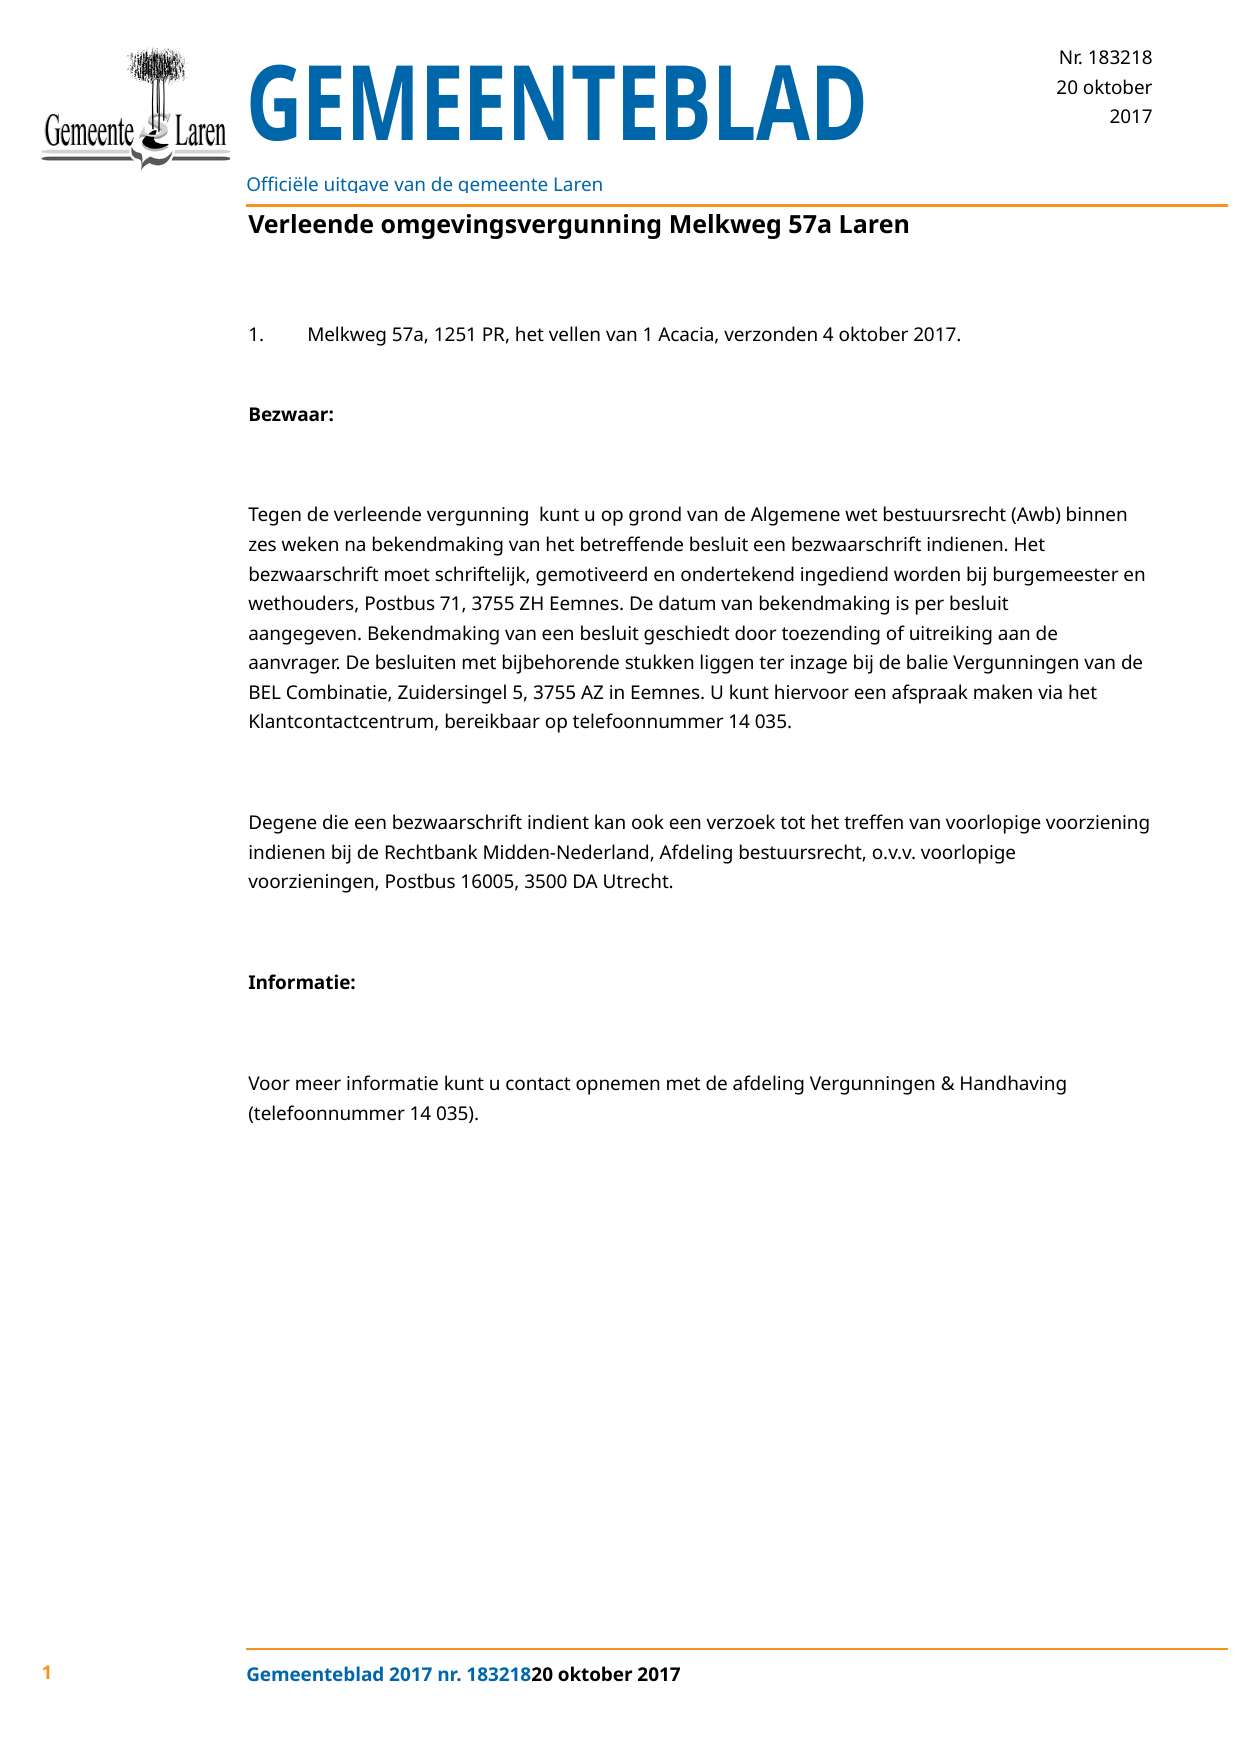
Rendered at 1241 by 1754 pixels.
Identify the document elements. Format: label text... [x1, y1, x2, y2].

text Verleende omgevingsvergunning Melkweg 57a Laren [248, 207, 1152, 241]
list Melkweg 57a, 1251 PR, het vellen van 1 Acacia, verzonden 4 oktober 2017. [248, 321, 1152, 346]
text Degene die een bezwaarschrift indient kan ook een verzoek tot het treffen van voorlopige voorziening indienen bij de Rechtbank Midden-Nederland, Afdeling bestuursrecht, o.v.v. voorlopige voorzieningen, Postbus 16005, 3500 DA Utrecht. [248, 809, 1152, 894]
text Tegen de verleende vergunning kunt u op grond van de Algemene wet bestuursrecht (Awb) binnen zes weken na bekendmaking van het betreffende besluit een bezwaarschrift indienen. Het bezwaarschrift moet schriftelijk, gemotiveerd en ondertekend ingediend worden bij burgemeester en wethouders, Postbus 71, 3755 ZH Eemnes. De datum van bekendmaking is per besluit aangegeven. Bekendmaking van een besluit geschiedt door toezending of uitreiking aan de aanvrager. De besluiten met bijbehorende stukken liggen ter inzage bij de balie Vergunningen van de BEL Combinatie, Zuidersingel 5, 3755 AZ in Eemnes. U kunt hiervoor een afspraak maken via het Klantcontactcentrum, bereikbaar op telefoonnummer 14 035. [248, 502, 1152, 734]
text Voor meer informatie kunt u contact opnemen met de afdeling Vergunningen & Handhaving (telefoonnummer 14 035). [248, 1070, 1152, 1126]
text Informatie: [248, 969, 1152, 995]
picture [41, 47, 231, 172]
text Bezwaar: [248, 401, 1152, 426]
